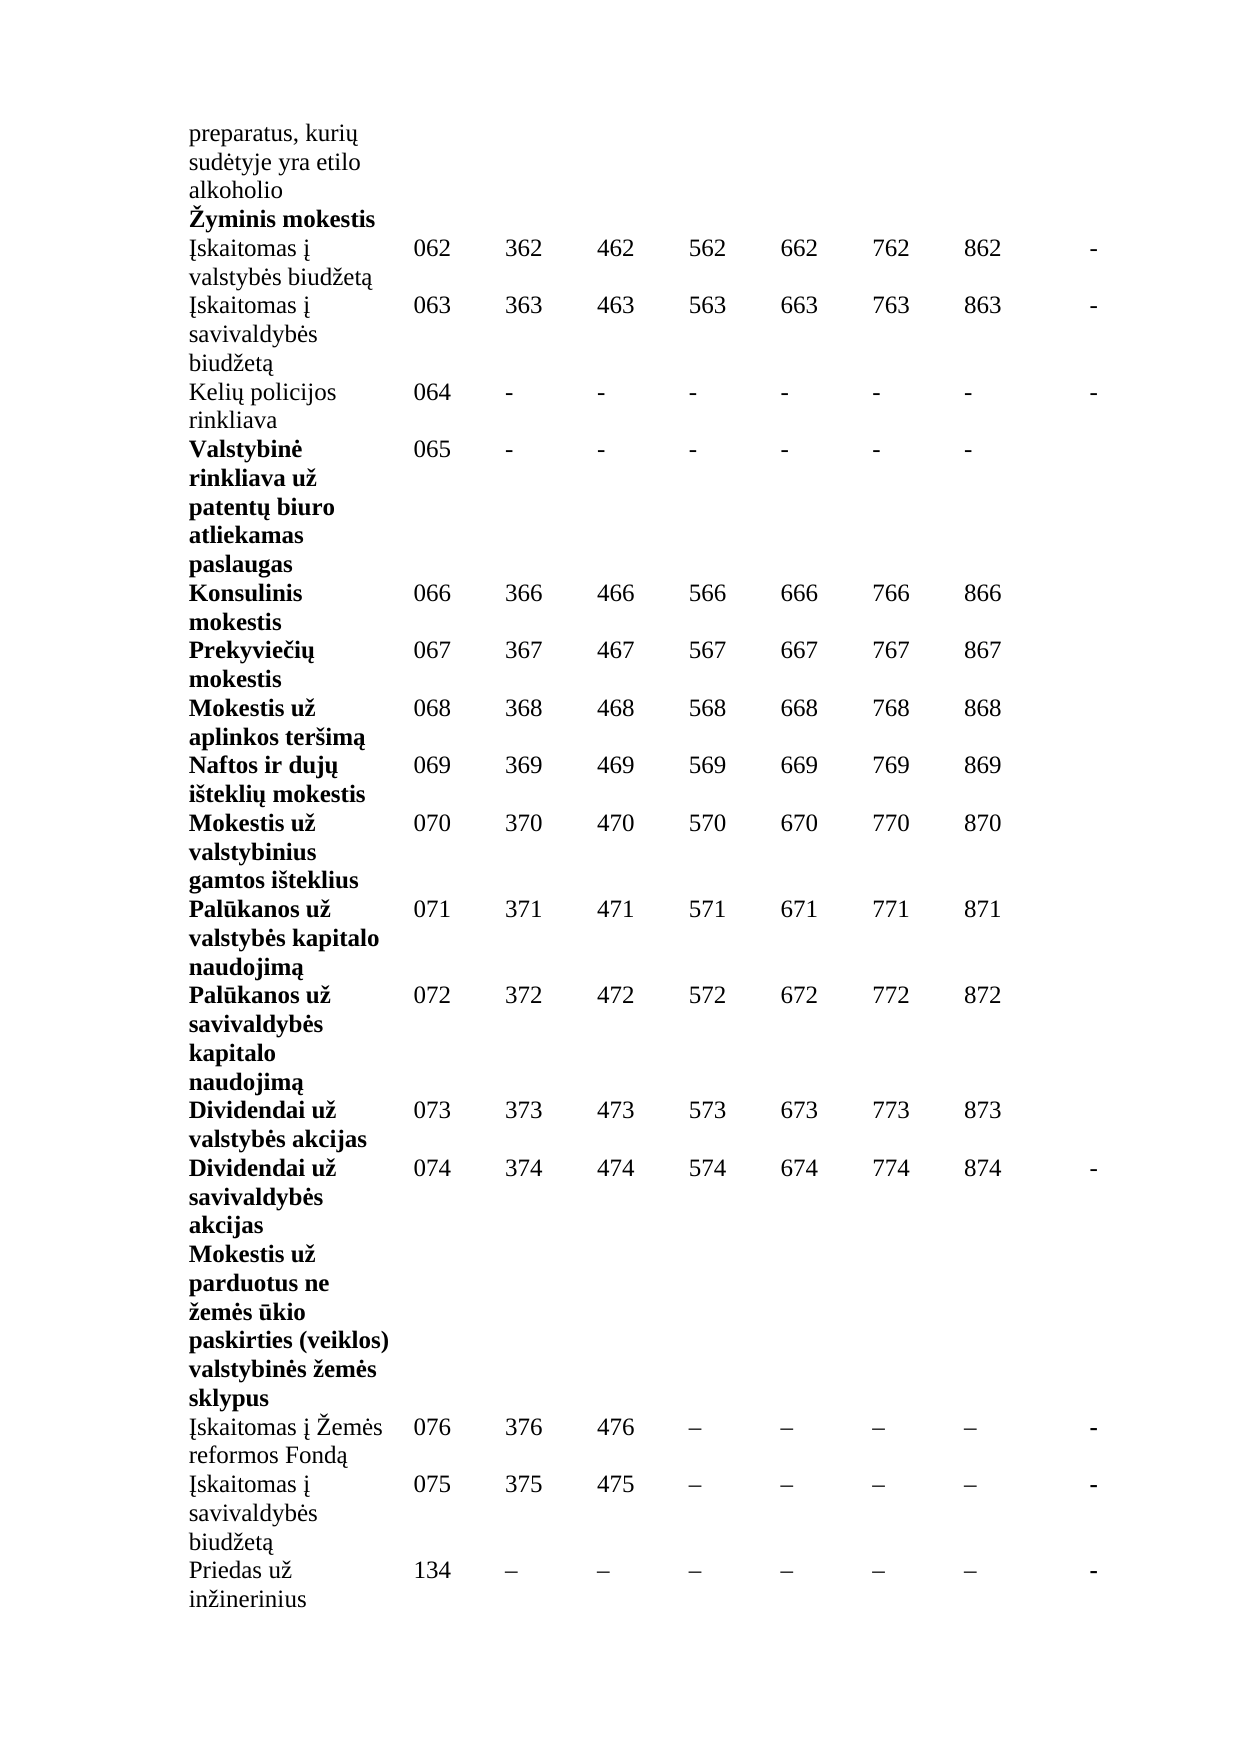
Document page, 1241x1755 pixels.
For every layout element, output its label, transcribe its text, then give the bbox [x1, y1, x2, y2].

table_cell – [769, 1412, 861, 1469]
table_cell [1078, 693, 1181, 751]
table_cell 372 [494, 981, 586, 1096]
table_cell 571 [677, 894, 769, 981]
table_cell 467 [586, 636, 677, 693]
table_cell [586, 204, 677, 233]
table_cell 771 [861, 894, 953, 981]
table_cell 466 [586, 578, 677, 636]
table_cell 874 [953, 1153, 1078, 1239]
table_cell Įskaitomas į savivaldybės biudžetą [177, 1469, 402, 1556]
table_cell Mokestis už parduotus ne žemės ūkio paskirties (veiklos) valstybinės žemės sklypus [177, 1239, 402, 1412]
table_cell 663 [769, 291, 861, 377]
table_cell [1078, 751, 1181, 808]
table_cell - [1078, 118, 1181, 204]
table_cell 374 [494, 1153, 586, 1239]
table_cell 766 [861, 578, 953, 636]
table_cell [1078, 578, 1181, 636]
table_cell 469 [586, 751, 677, 808]
table_cell 671 [769, 894, 861, 981]
table_cell Įskaitomas į savivaldybės biudžetą [177, 291, 402, 377]
table_cell 473 [586, 1096, 677, 1153]
table_cell [953, 204, 1078, 233]
table_cell 373 [494, 1096, 586, 1153]
table_cell [402, 118, 494, 204]
table_cell 472 [586, 981, 677, 1096]
table_cell 573 [677, 1096, 769, 1153]
table_cell – [494, 1556, 586, 1613]
table_cell 574 [677, 1153, 769, 1239]
table_cell – [953, 1469, 1078, 1556]
table_cell Prekyviečių mokestis [177, 636, 402, 693]
table_cell 065 [402, 434, 494, 578]
table_cell [1078, 1239, 1181, 1412]
table_cell – [769, 1469, 861, 1556]
table_cell 672 [769, 981, 861, 1096]
table_cell Mokestis už valstybinius gamtos išteklius [177, 808, 402, 894]
table_cell – [953, 1412, 1078, 1469]
table_cell [677, 204, 769, 233]
table_cell 566 [677, 578, 769, 636]
table_cell - [586, 377, 677, 434]
table_cell - [1078, 1469, 1181, 1556]
table_cell [861, 118, 953, 204]
table_cell 772 [861, 981, 953, 1096]
table_cell - [586, 434, 677, 578]
table_cell 476 [586, 1412, 677, 1469]
table_cell [1078, 1096, 1181, 1153]
table_cell 363 [494, 291, 586, 377]
table_cell 563 [677, 291, 769, 377]
table_cell 370 [494, 808, 586, 894]
table_cell 072 [402, 981, 494, 1096]
table_cell [861, 204, 953, 233]
table_cell 376 [494, 1412, 586, 1469]
table_cell – [769, 1556, 861, 1613]
table_cell 669 [769, 751, 861, 808]
table_cell Priedas už inžinerinius [177, 1556, 402, 1613]
table_cell [1078, 636, 1181, 693]
table_cell [769, 1239, 861, 1412]
table_cell 475 [586, 1469, 677, 1556]
table_cell 134 [402, 1556, 494, 1613]
table_cell 367 [494, 636, 586, 693]
table_cell - [494, 434, 586, 578]
table_cell - [769, 377, 861, 434]
table_cell 871 [953, 894, 1078, 981]
table_cell - [953, 434, 1078, 578]
table_cell 366 [494, 578, 586, 636]
table_cell 870 [953, 808, 1078, 894]
table_cell [677, 1239, 769, 1412]
table_cell 462 [586, 233, 677, 291]
table_cell 763 [861, 291, 953, 377]
table_cell 562 [677, 233, 769, 291]
table_cell - [1078, 1153, 1181, 1239]
table_cell 362 [494, 233, 586, 291]
table_cell – [953, 1556, 1078, 1613]
table_cell 073 [402, 1096, 494, 1153]
table_cell 468 [586, 693, 677, 751]
table_cell 075 [402, 1469, 494, 1556]
table_cell 471 [586, 894, 677, 981]
table_cell 369 [494, 751, 586, 808]
table_cell - [1078, 1412, 1181, 1469]
table_cell 371 [494, 894, 586, 981]
table_cell [769, 204, 861, 233]
table_cell 774 [861, 1153, 953, 1239]
table_cell 869 [953, 751, 1078, 808]
table_cell Palūkanos už valstybės kapitalo naudojimą [177, 894, 402, 981]
table_cell 569 [677, 751, 769, 808]
table_cell 070 [402, 808, 494, 894]
table_cell Konsulinis mokestis [177, 578, 402, 636]
table_cell 769 [861, 751, 953, 808]
table_cell - [677, 434, 769, 578]
table_cell 572 [677, 981, 769, 1096]
table_cell 868 [953, 693, 1078, 751]
table_cell 568 [677, 693, 769, 751]
table_cell 066 [402, 578, 494, 636]
table_cell 069 [402, 751, 494, 808]
table_cell 375 [494, 1469, 586, 1556]
table_cell 863 [953, 291, 1078, 377]
table_cell – [677, 1469, 769, 1556]
table_cell [677, 118, 769, 204]
table_cell 873 [953, 1096, 1078, 1153]
table_cell 767 [861, 636, 953, 693]
table_cell 866 [953, 578, 1078, 636]
table_cell 862 [953, 233, 1078, 291]
table_cell – [861, 1412, 953, 1469]
table_cell preparatus, kurių sudėtyje yra etilo alkoholio [177, 118, 402, 204]
table_cell 071 [402, 894, 494, 981]
table_cell 474 [586, 1153, 677, 1239]
table_cell - [1078, 1556, 1181, 1613]
table_cell – [861, 1556, 953, 1613]
table_cell [861, 1239, 953, 1412]
table_cell Įskaitomas į valstybės biudžetą [177, 233, 402, 291]
table_cell 068 [402, 693, 494, 751]
table_cell [586, 1239, 677, 1412]
table_cell 872 [953, 981, 1078, 1096]
table_cell 567 [677, 636, 769, 693]
table_cell 570 [677, 808, 769, 894]
table_cell 064 [402, 377, 494, 434]
table_cell [1078, 894, 1181, 981]
table_cell - [1078, 377, 1181, 434]
table_cell [494, 118, 586, 204]
table_cell [494, 1239, 586, 1412]
table_cell 768 [861, 693, 953, 751]
table_cell 670 [769, 808, 861, 894]
table_cell 762 [861, 233, 953, 291]
table_cell – [861, 1469, 953, 1556]
table_cell Įskaitomas į Žemės reformos Fondą [177, 1412, 402, 1469]
table_cell [769, 118, 861, 204]
table_cell 063 [402, 291, 494, 377]
table_cell - [1078, 233, 1181, 291]
table_cell 667 [769, 636, 861, 693]
table_cell 470 [586, 808, 677, 894]
table_cell Valstybinė rinkliava už patentų biuro atliekamas paslaugas [177, 434, 402, 578]
table_cell 067 [402, 636, 494, 693]
table_cell [494, 204, 586, 233]
table_cell - [769, 434, 861, 578]
table_cell 662 [769, 233, 861, 291]
table_cell 668 [769, 693, 861, 751]
table_cell Mokestis už aplinkos teršimą [177, 693, 402, 751]
table_cell 062 [402, 233, 494, 291]
table_cell [1078, 204, 1181, 233]
table_cell 074 [402, 1153, 494, 1239]
table_cell - [677, 377, 769, 434]
table_cell 368 [494, 693, 586, 751]
table_cell - [861, 434, 953, 578]
table_cell [586, 118, 677, 204]
table_cell 076 [402, 1412, 494, 1469]
table_cell 666 [769, 578, 861, 636]
table_cell 463 [586, 291, 677, 377]
table_cell [402, 204, 494, 233]
table_cell [1078, 434, 1181, 578]
table_cell Palūkanos už savivaldybės kapitalo naudojimą [177, 981, 402, 1096]
table_cell – [586, 1556, 677, 1613]
table_cell - [861, 377, 953, 434]
table_cell Žyminis mokestis [177, 204, 402, 233]
table_cell 673 [769, 1096, 861, 1153]
table_cell – [677, 1412, 769, 1469]
table_cell Dividendai už savivaldybės akcijas [177, 1153, 402, 1239]
table_cell - [494, 377, 586, 434]
table_cell 674 [769, 1153, 861, 1239]
table_cell Naftos ir dujų išteklių mokestis [177, 751, 402, 808]
table_cell [1078, 981, 1181, 1096]
table_cell [1078, 808, 1181, 894]
table_cell 770 [861, 808, 953, 894]
table_cell [953, 1239, 1078, 1412]
table_cell Dividendai už valstybės akcijas [177, 1096, 402, 1153]
table_cell – [677, 1556, 769, 1613]
table_cell 773 [861, 1096, 953, 1153]
table_cell 867 [953, 636, 1078, 693]
table_cell [402, 1239, 494, 1412]
table_cell - [953, 377, 1078, 434]
table_cell Kelių policijos rinkliava [177, 377, 402, 434]
table_cell [953, 118, 1078, 204]
table_cell - [1078, 291, 1181, 377]
